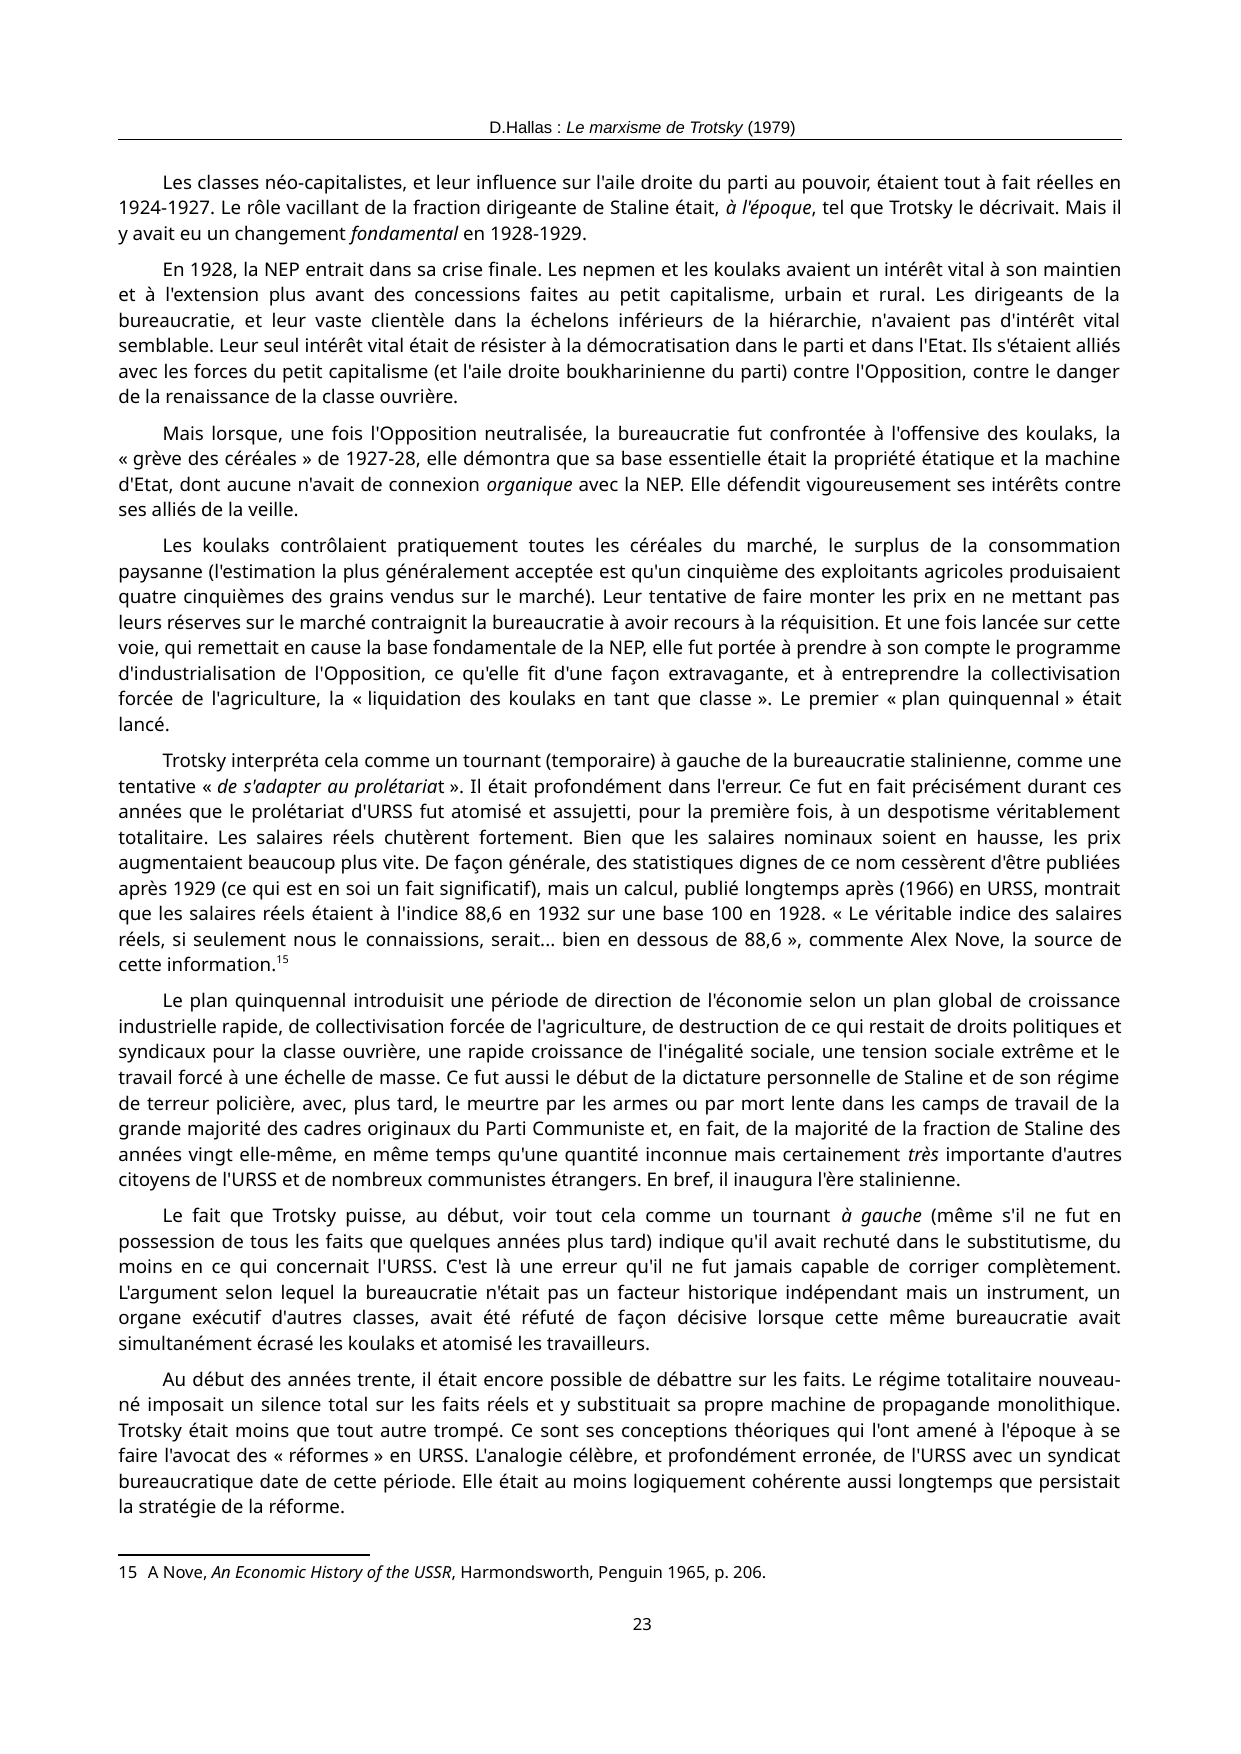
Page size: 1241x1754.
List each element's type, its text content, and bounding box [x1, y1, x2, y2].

text Le fait que Trotsky puisse, au début, voir tout cela comme un tournant à gauche (même s'il ne fut en possession de tous les faits que quelques années plus tard) indique qu'il avait rechuté dans le substitutisme, du moins en ce qui concernait l'URSS. C'est là une erreur qu'il ne fut jamais capable de corriger complètement. L'argument selon lequel la bureaucratie n'était pas un facteur historique indépendant mais un instrument, un organe exécutif d'autres classes, avait été réfuté de façon décisive lorsque cette même bureaucratie avait simultanément écrasé les koulaks et atomisé les travailleurs. [118, 1202, 1122, 1356]
text Le plan quinquennal introduisit une période de direction de l'économie selon un plan global de croissance industrielle rapide, de collectivisation forcée de l'agriculture, de destruction de ce qui restait de droits politiques et syndicaux pour la classe ouvrière, une rapide croissance de l'inégalité sociale, une tension sociale extrême et le travail forcé à une échelle de masse. Ce fut aussi le début de la dictature personnelle de Staline et de son régime de terreur policière, avec, plus tard, le meurtre par les armes ou par mort lente dans les camps de travail de la grande majorité des cadres originaux du Parti Communiste et, en fait, de la majorité de la fraction de Staline des années vingt elle-même, en même temps qu'une quantité inconnue mais certainement très importante d'autres citoyens de l'URSS et de nombreux communistes étrangers. En bref, il inaugura l'ère stalinienne. [118, 988, 1122, 1192]
text Mais lorsque, une fois l'Opposition neutralisée, la bureaucratie fut confrontée à l'offensive des koulaks, la « grève des céréales » de 1927-28, elle démontra que sa base essentielle était la propriété étatique et la machine d'Etat, dont aucune n'avait de connexion organique avec la NEP. Elle défendit vigoureusement ses intérêts contre ses alliés de la veille. [118, 420, 1122, 522]
text Au début des années trente, il était encore possible de débattre sur les faits. Le régime totalitaire nouveau-né imposait un silence total sur les faits réels et y substituait sa propre machine de propagande monolithique. Trotsky était moins que tout autre trompé. Ce sont ses conceptions théoriques qui l'ont amené à l'époque à se faire l'avocat des « réformes » en URSS. L'analogie célèbre, et profondément erronée, de l'URSS avec un syndicat bureaucratique date de cette période. Elle était au moins logiquement cohérente aussi longtemps que persistait la stratégie de la réforme. [118, 1366, 1122, 1519]
text En 1928, la NEP entrait dans sa crise finale. Les nepmen et les koulaks avaient un intérêt vital à son maintien et à l'extension plus avant des concessions faites au petit capitalisme, urbain et rural. Les dirigeants de la bureaucratie, et leur vaste clientèle dans la échelons inférieurs de la hiérarchie, n'avaient pas d'intérêt vital semblable. Leur seul intérêt vital était de résister à la démocratisation dans le parti et dans l'Etat. Ils s'étaient alliés avec les forces du petit capitalisme (et l'aile droite boukharinienne du parti) contre l'Opposition, contre le danger de la renaissance de la classe ouvrière. [118, 256, 1122, 409]
text Trotsky interpréta cela comme un tournant (temporaire) à gauche de la bureaucratie stalinienne, comme une tentative « de s'adapter au prolétariat ». Il était profondément dans l'erreur. Ce fut en fait précisément durant ces années que le prolétariat d'URSS fut atomisé et assujetti, pour la première fois, à un despotisme véritablement totalitaire. Les salaires réels chutèrent fortement. Bien que les salaires nominaux soient en hausse, les prix augmentaient beaucoup plus vite. De façon générale, des statistiques dignes de ce nom cessèrent d'être publiées après 1929 (ce qui est en soi un fait significatif), mais un calcul, publié longtemps après (1966) en URSS, montrait que les salaires réels étaient à l'indice 88,6 en 1932 sur une base 100 en 1928. « Le véritable indice des salaires réels, si seulement nous le connaissions, serait... bien en dessous de 88,6 », commente Alex Nove, la source de cette information. [118, 747, 1122, 977]
text A Nove, An Economic History of the USSR, Harmondsworth, Penguin 1965, p. 206. [118, 1561, 1122, 1583]
text Les classes néo-capitalistes, et leur influence sur l'aile droite du parti au pouvoir, étaient tout à fait réelles en 1924-1927. Le rôle vacillant de la fraction dirigeante de Staline était, à l'époque, tel que Trotsky le décrivait. Mais il y avait eu un changement fondamental en 1928-1929. [118, 169, 1122, 246]
text Les koulaks contrôlaient pratiquement toutes les céréales du marché, le surplus de la consommation paysanne (l'estimation la plus généralement acceptée est qu'un cinquième des exploitants agricoles produisaient quatre cinquièmes des grains vendus sur le marché). Leur tentative de faire monter les prix en ne mettant pas leurs réserves sur le marché contraignit la bureaucratie à avoir recours à la réquisition. Et une fois lancée sur cette voie, qui remettait en cause la base fondamentale de la NEP, elle fut portée à prendre à son compte le programme d'industrialisation de l'Opposition, ce qu'elle fit d'une façon extravagante, et à entreprendre la collectivisation forcée de l'agriculture, la « liquidation des koulaks en tant que classe ». Le premier « plan quinquennal » était lancé. [118, 533, 1122, 737]
